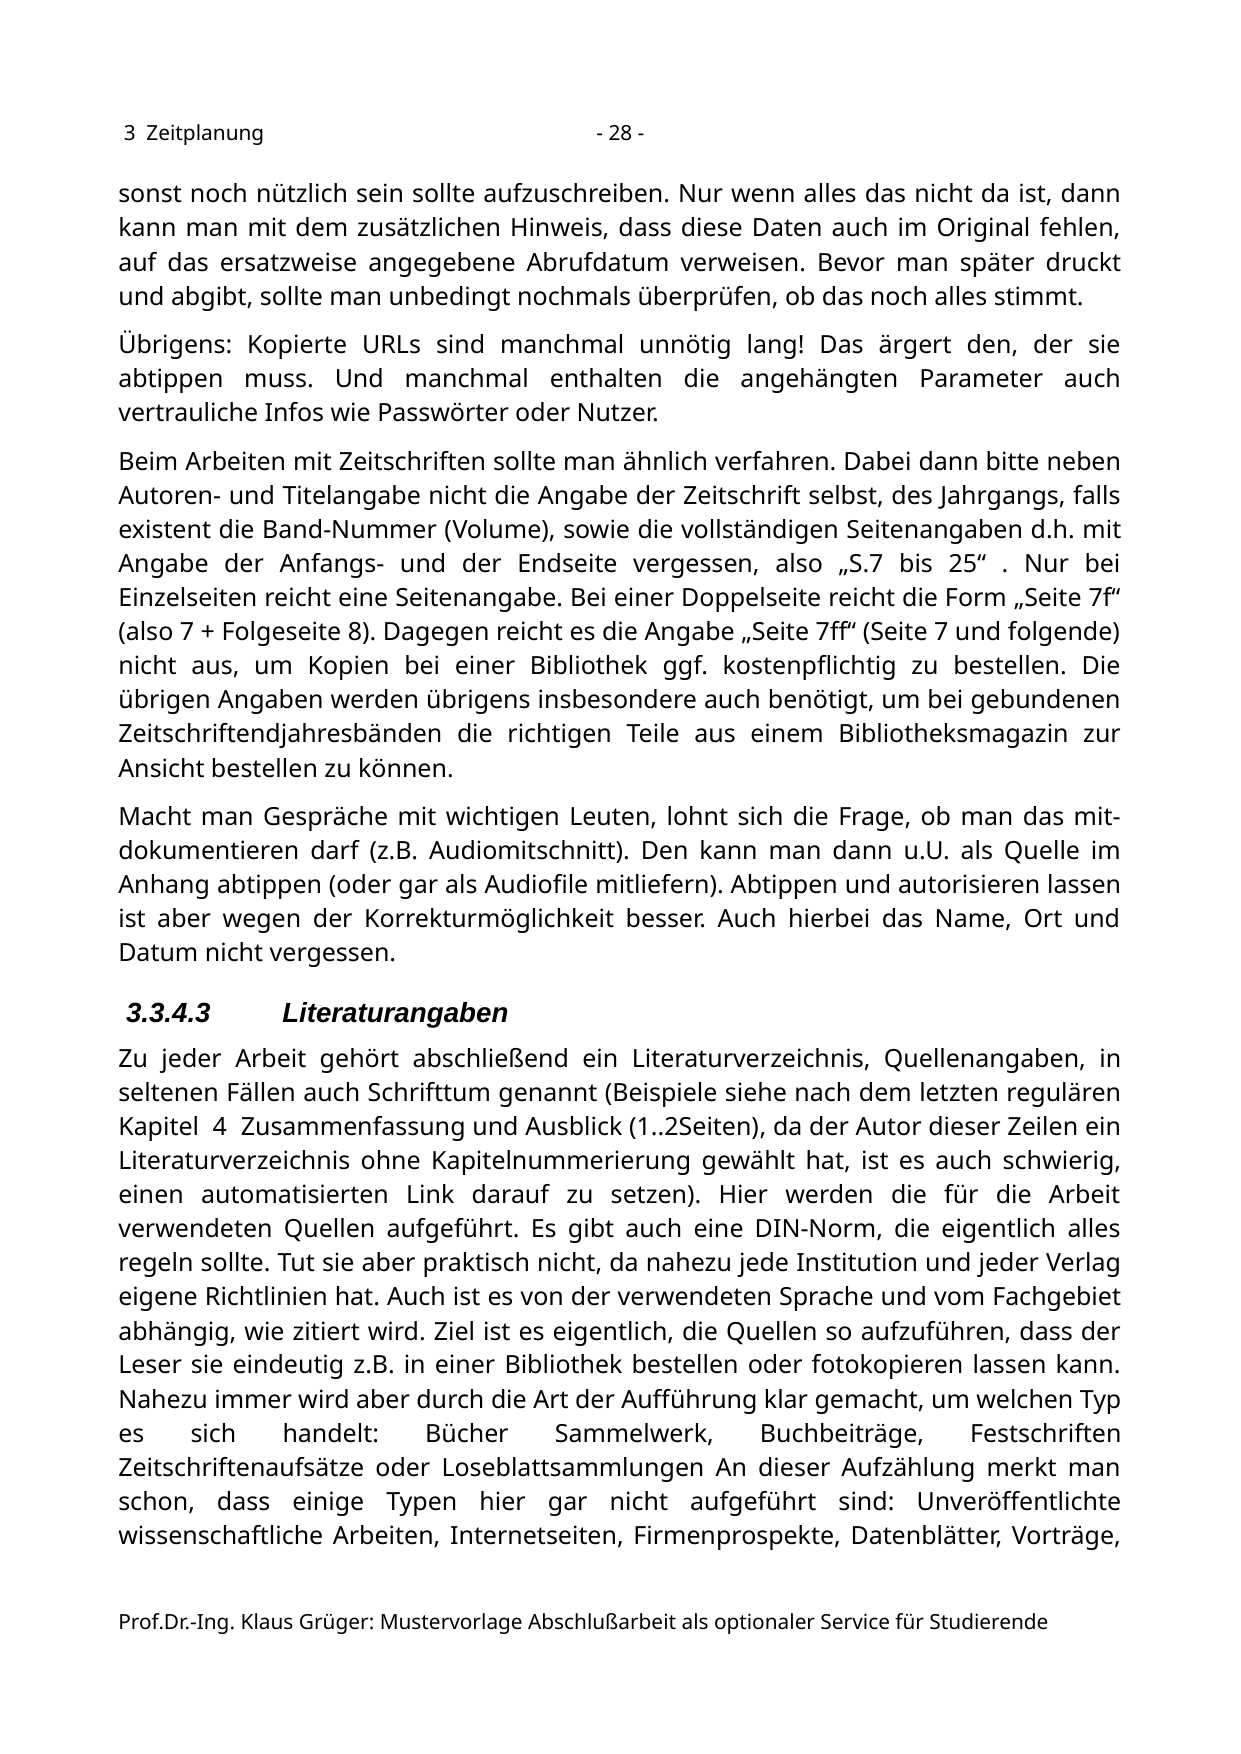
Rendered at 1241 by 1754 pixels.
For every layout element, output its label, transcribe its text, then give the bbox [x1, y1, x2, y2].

text Macht man Gespräche mit wichtigen Leuten, lohnt sich die Frage, ob man das mit-dokumentieren darf (z.B. Audiomitschnitt). Den kann man dann u.U. als Quelle im Anhang abtippen (oder gar als Audiofile mitliefern). Abtippen und autorisieren lassen ist aber wegen der Korrekturmöglichkeit besser. Auch hierbei das Name, Ort und Datum nicht vergessen. [118, 799, 1122, 969]
text Übrigens: Kopierte URLs sind manchmal unnötig lang! Das ärgert den, der sie abtippen muss. Und manchmal enthalten die angehängten Parameter auch vertrauliche Infos wie Passwörter oder Nutzer. [118, 327, 1122, 429]
text sonst noch nützlich sein sollte aufzuschreiben. Nur wenn alles das nicht da ist, dann kann man mit dem zusätzlichen Hinweis, dass diese Daten auch im Original fehlen, auf das ersatzweise angegebene Abrufdatum verweisen. Bevor man später druckt und abgibt, sollte man unbedingt nochmals überprüfen, ob das noch alles stimmt. [118, 176, 1122, 312]
text Zu jeder Arbeit gehört abschließend ein Literaturverzeichnis, Quellenangaben, in seltenen Fällen auch Schrifttum genannt (Beispiele siehe nach dem letzten regulären Kapitel 4 Zusammenfassung und Ausblick (1..2Seiten), da der Autor dieser Zeilen ein Literaturverzeichnis ohne Kapitelnummerierung gewählt hat, ist es auch schwierig, einen automatisierten Link darauf zu setzen). Hier werden die für die Arbeit verwendeten Quellen aufgeführt. Es gibt auch eine DIN-Norm, die eigentlich alles regeln sollte. Tut sie aber praktisch nicht, da nahezu jede Institution und jeder Verlag eigene Richtlinien hat. Auch ist es von der verwendeten Sprache und vom Fachgebiet abhängig, wie zitiert wird. Ziel ist es eigentlich, die Quellen so aufzuführen, dass der Leser sie eindeutig z.B. in einer Bibliothek bestellen oder fotokopieren lassen kann. Nahezu immer wird aber durch die Art der Aufführung klar gemacht, um welchen Typ es sich handelt: Bücher Sammelwerk, Buchbeiträge, Festschriften Zeitschriftenaufsätze oder Loseblattsammlungen An dieser Aufzählung merkt man schon, dass einige Typen hier gar nicht aufgeführt sind: Unveröffentlichte wissenschaftliche Arbeiten, Internetseiten, Firmenprospekte, Datenblätter, Vorträge, [118, 1041, 1122, 1552]
subtitle Literaturangaben [118, 996, 1122, 1028]
text Beim Arbeiten mit Zeitschriften sollte man ähnlich verfahren. Dabei dann bitte neben Autoren- und Titelangabe nicht die Angabe der Zeitschrift selbst, des Jahrgangs, falls existent die Band-Nummer (Volume), sowie die vollständigen Seitenangaben d.h. mit Angabe der Anfangs- und der Endseite vergessen, also „S.7 bis 25“ . Nur bei Einzelseiten reicht eine Seitenangabe. Bei einer Doppelseite reicht die Form „Seite 7f“ (also 7 + Folgeseite 8). Dagegen reicht es die Angabe „Seite 7ff“ (Seite 7 und folgende) nicht aus, um Kopien bei einer Bibliothek ggf. kostenpflichtig zu bestellen. Die übrigen Angaben werden übrigens insbesondere auch benötigt, um bei gebundenen Zeitschriftendjahresbänden die richtigen Teile aus einem Bibliotheksmagazin zur Ansicht bestellen zu können. [118, 444, 1122, 784]
